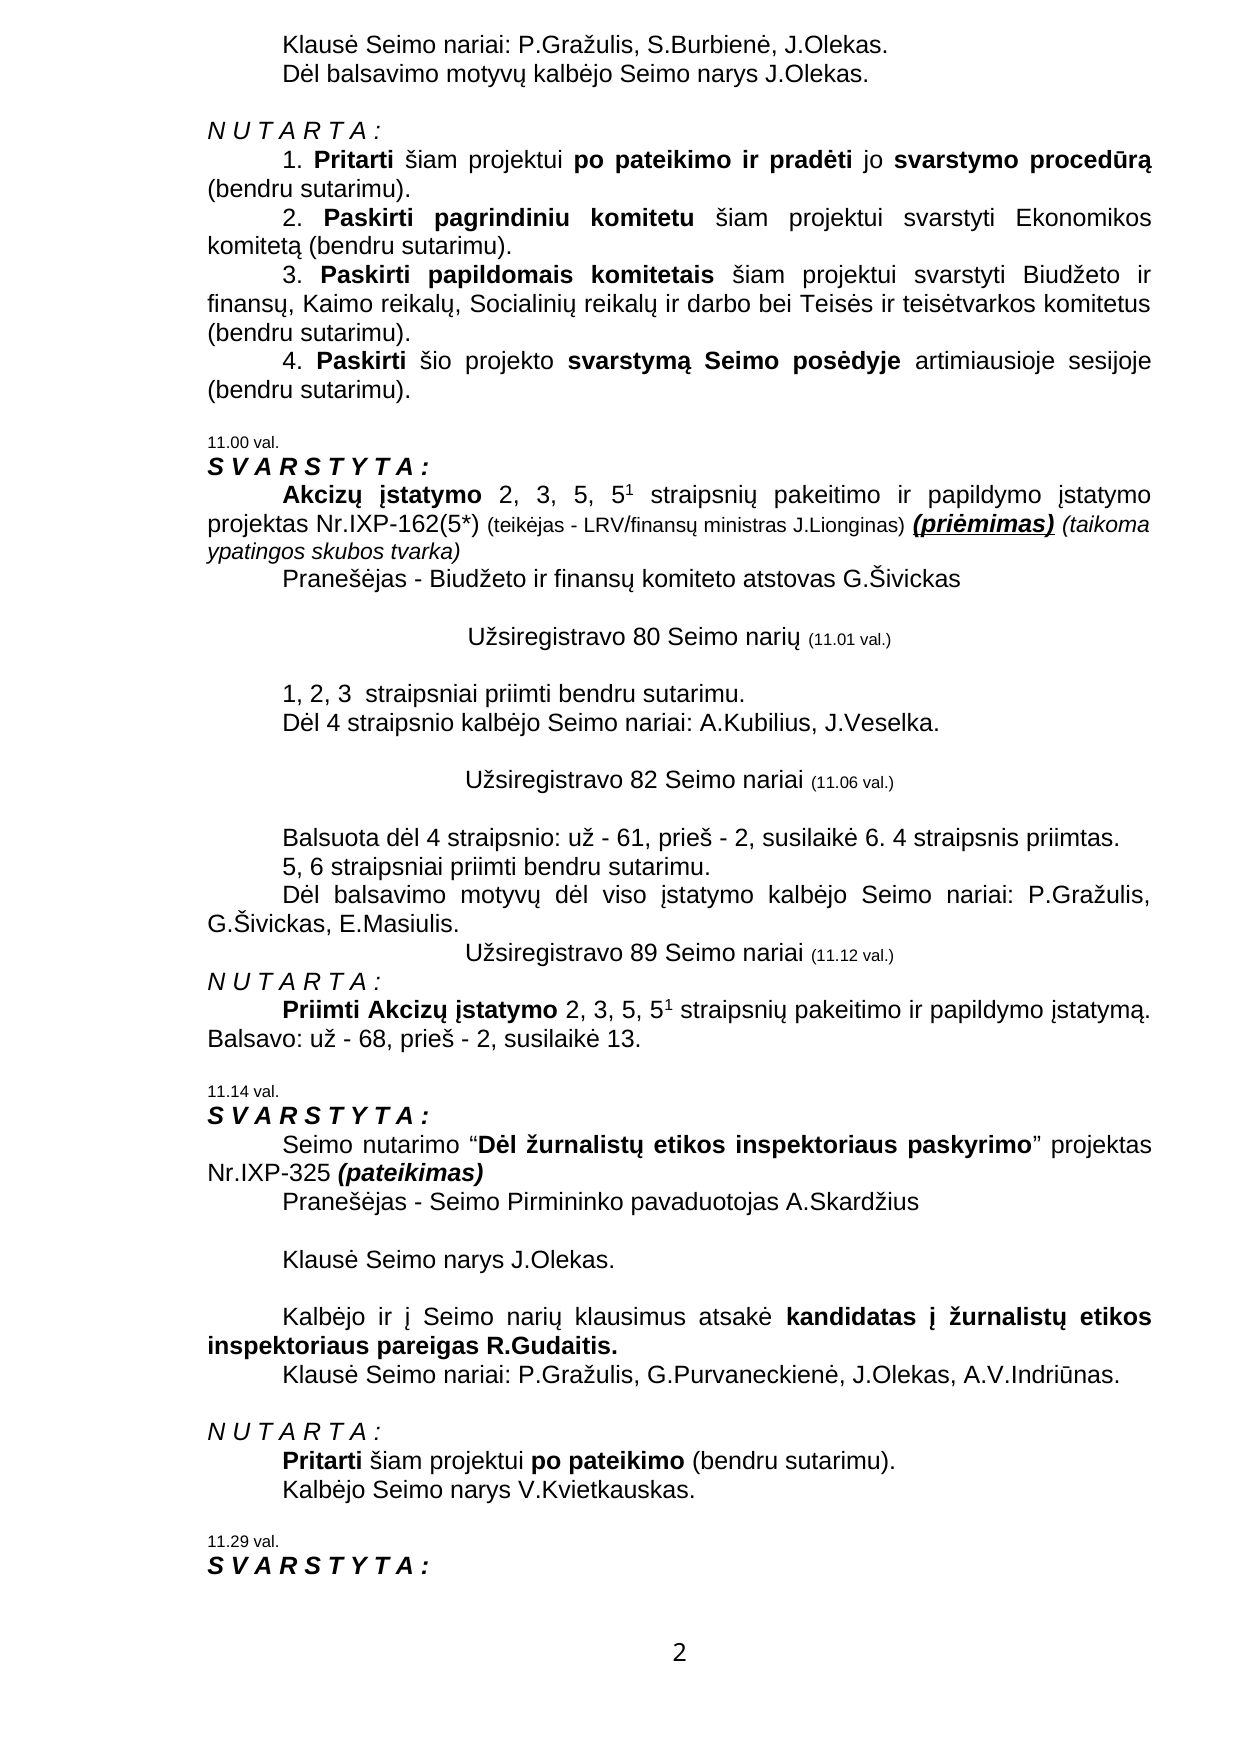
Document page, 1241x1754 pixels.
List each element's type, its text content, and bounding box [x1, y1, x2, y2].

text Užsiregistravo 80 Seimo narių (11.01 val.) [207, 622, 1152, 651]
text 11.14 val. [207, 1082, 1152, 1101]
text N U T A R T A : [207, 967, 1152, 996]
text N U T A R T A : [207, 1417, 1152, 1446]
text Dėl 4 straipsnio kalbėjo Seimo nariai: A.Kubilius, J.Veselka. [207, 708, 1152, 737]
text Kalbėjo ir į Seimo narių klausimus atsakė kandidatas į žurnalistų etikos inspektoriaus pareigas R.Gudaitis. [207, 1302, 1152, 1360]
text N U T A R T A : [207, 116, 1152, 145]
text 3. Paskirti papildomais komitetais šiam projektui svarstyti Biudžeto ir finansų, Kaimo reikalų, Socialinių reikalų ir darbo bei Teisės ir teisėtvarkos komitetus (bendru sutarimu). [207, 260, 1152, 346]
text Pranešėjas - Seimo Pirmininko pavaduotojas A.Skardžius [207, 1187, 1152, 1216]
text Pritarti šiam projektui po pateikimo (bendru sutarimu). [207, 1446, 1152, 1475]
text S V A R S T Y T A : [207, 1551, 1152, 1580]
text Klausė Seimo nariai: P.Gražulis, G.Purvaneckienė, J.Olekas, A.V.Indriūnas. [207, 1360, 1152, 1388]
text Dėl balsavimo motyvų dėl viso įstatymo kalbėjo Seimo nariai: P.Gražulis, G.Šivickas, E.Masiulis. [207, 881, 1152, 938]
text Klausė Seimo narys J.Olekas. [207, 1245, 1152, 1273]
text Balsuota dėl 4 straipsnio: už - 61, prieš - 2, susilaikė 6. 4 straipsnis priimtas. [207, 823, 1152, 852]
text Akcizų įstatymo 2, 3, 5, 51 straipsnių pakeitimo ir papildymo įstatymo projektas Nr.IXP-162(5*) (teikėjas - LRV/finansų ministras J.Lionginas) (priėmimas) (taikoma ypatingos skubos tvarka) [207, 480, 1152, 564]
text Dėl balsavimo motyvų kalbėjo Seimo narys J.Olekas. [207, 59, 1152, 87]
text 1. Pritarti šiam projektui po pateikimo ir pradėti jo svarstymo procedūrą (bendru sutarimu). [207, 145, 1152, 202]
text Kalbėjo Seimo narys V.Kvietkauskas. [207, 1475, 1152, 1503]
text Seimo nutarimo “Dėl žurnalistų etikos inspektoriaus paskyrimo” projektas Nr.IXP-325 (pateikimas) [207, 1130, 1152, 1187]
text S V A R S T Y T A : [207, 452, 1152, 480]
text 11.00 val. [207, 432, 1152, 452]
text 5, 6 straipsniai priimti bendru sutarimu. [207, 852, 1152, 881]
text Klausė Seimo nariai: P.Gražulis, S.Burbienė, J.Olekas. [207, 30, 1152, 59]
text 4. Paskirti šio projekto svarstymą Seimo posėdyje artimiausioje sesijoje (bendru sutarimu). [207, 346, 1152, 404]
text S V A R S T Y T A : [207, 1101, 1152, 1130]
text 1, 2, 3 straipsniai priimti bendru sutarimu. [207, 679, 1152, 708]
text Užsiregistravo 89 Seimo nariai (11.12 val.) [207, 938, 1152, 967]
text Pranešėjas - Biudžeto ir finansų komiteto atstovas G.Šivickas [207, 564, 1152, 593]
text 2. Paskirti pagrindiniu komitetu šiam projektui svarstyti Ekonomikos komitetą (bendru sutarimu). [207, 202, 1152, 260]
text Užsiregistravo 82 Seimo nariai (11.06 val.) [207, 766, 1152, 794]
text Priimti Akcizų įstatymo 2, 3, 5, 51 straipsnių pakeitimo ir papildymo įstatymą. Balsavo: už - 68, prieš - 2, susilaikė 13. [207, 996, 1152, 1053]
text 11.29 val. [207, 1532, 1152, 1551]
